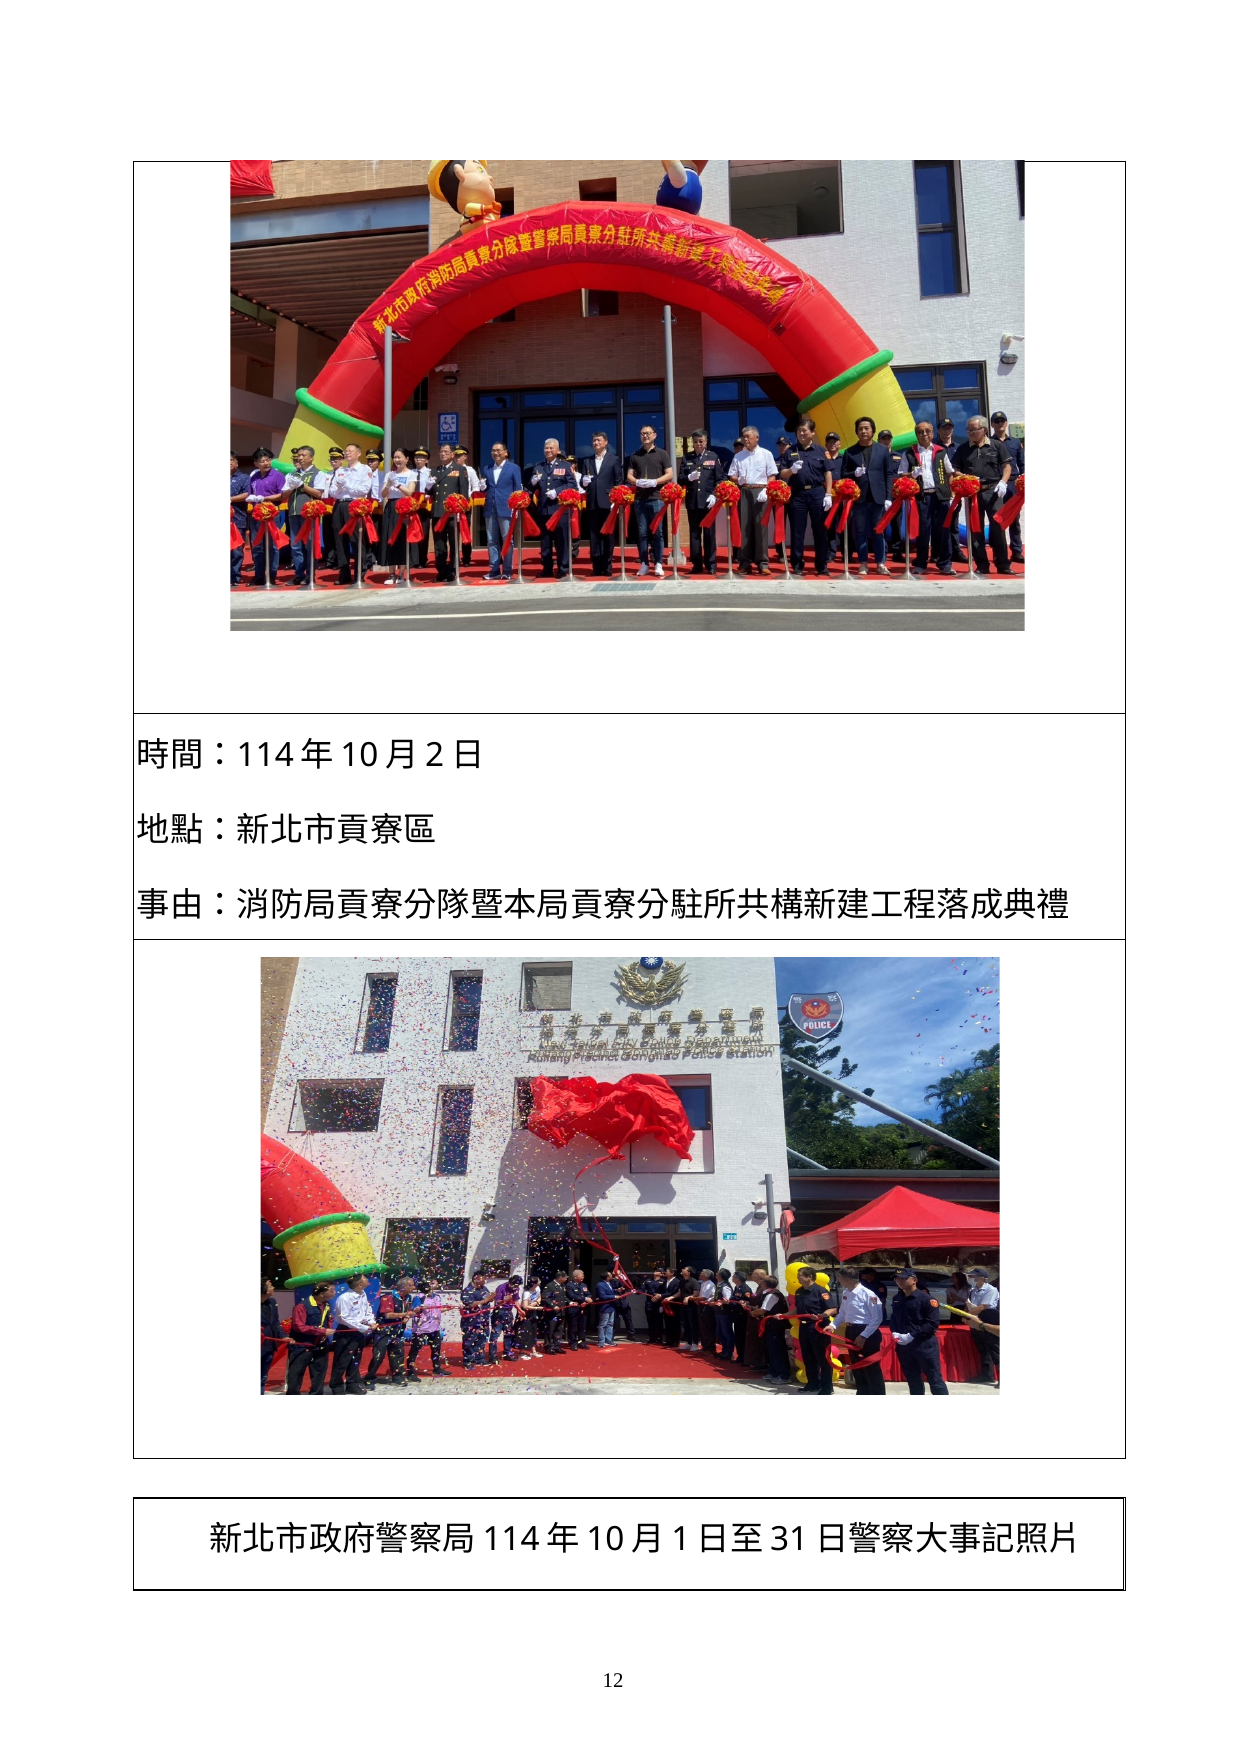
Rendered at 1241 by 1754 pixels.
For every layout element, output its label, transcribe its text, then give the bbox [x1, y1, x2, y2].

table_cell [134, 162, 1125, 713]
table_header 新北市政府警察局114年10月1日至31日警察大事記照片 [134, 1499, 1123, 1589]
table_cell [134, 940, 1125, 1458]
table_cell 時間：114年10月2日 地點：新北市貢寮區 事由：消防局貢寮分隊暨本局貢寮分駐所共構新建工程落成典禮 [134, 714, 1125, 939]
picture [230, 160, 1025, 631]
